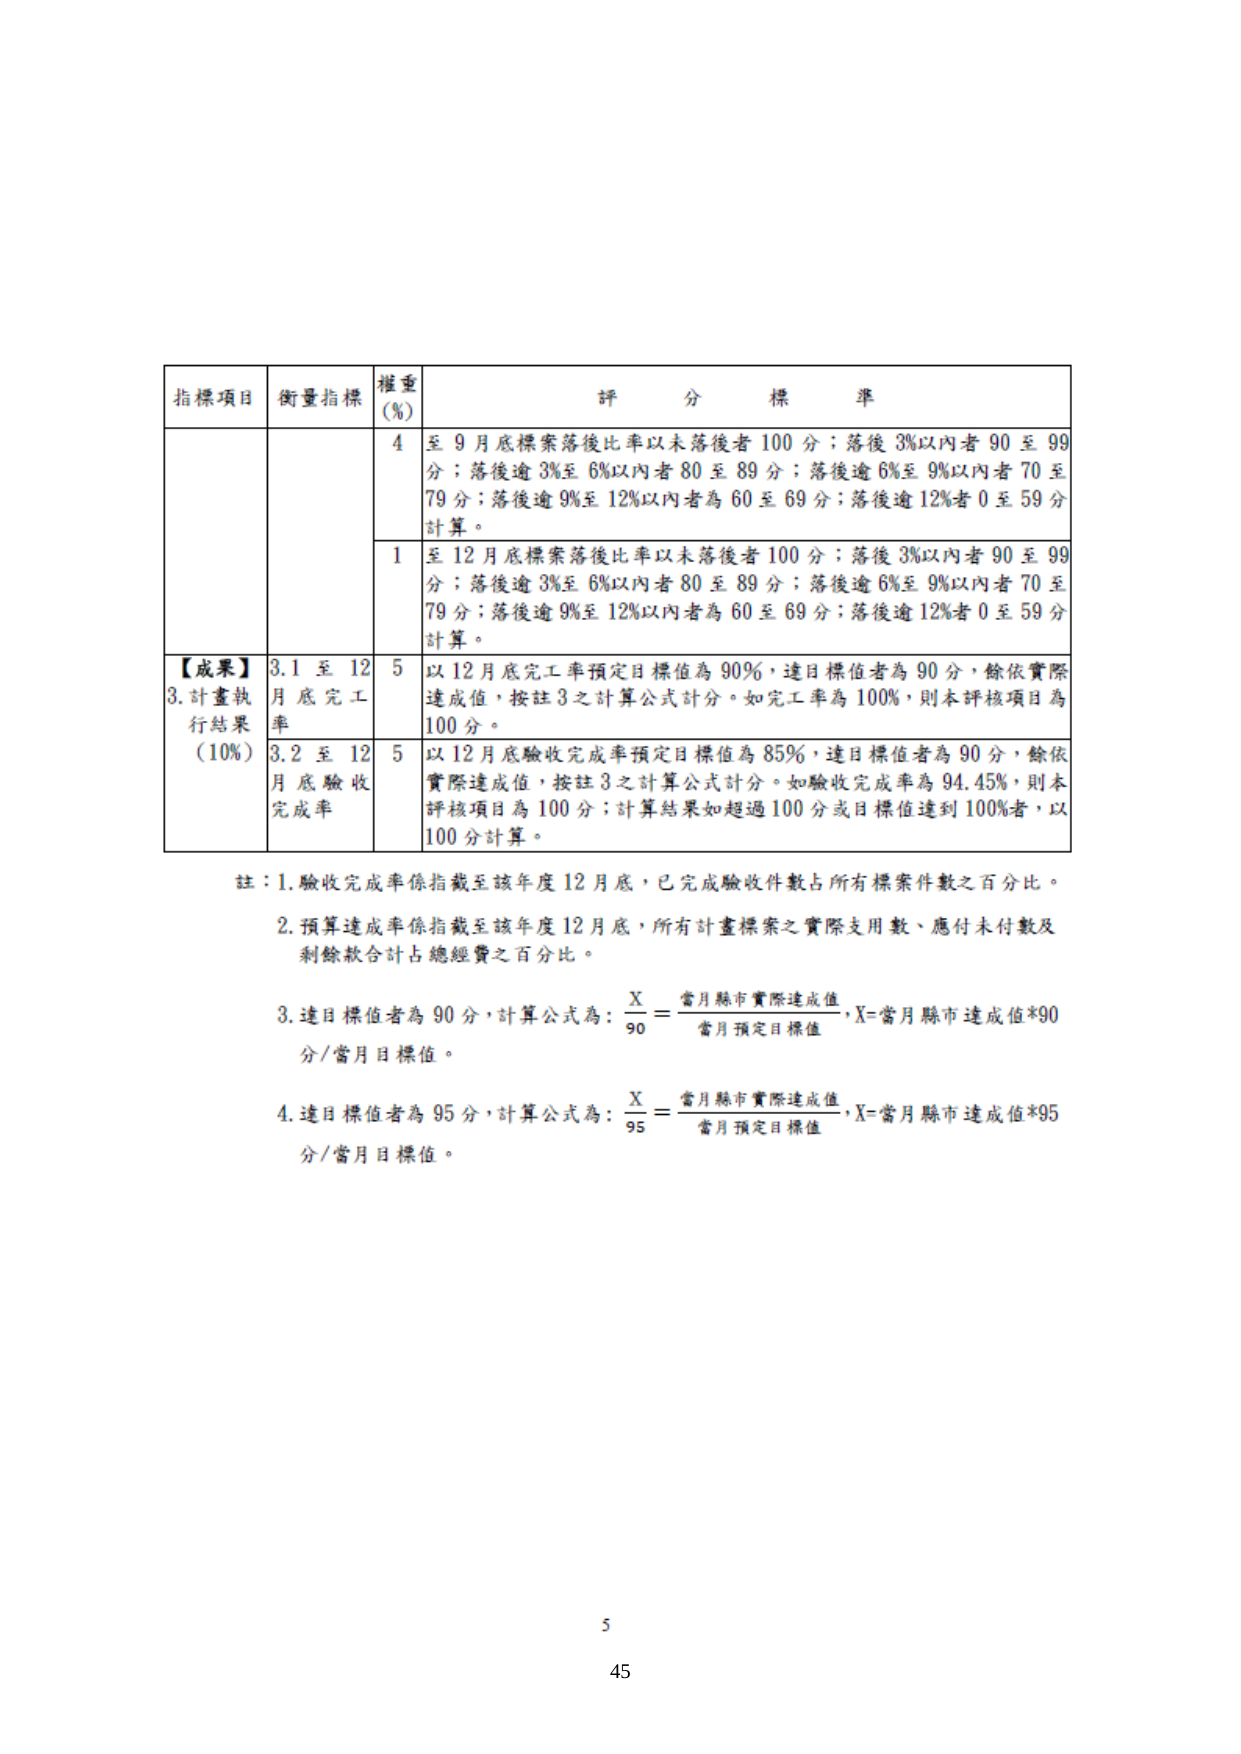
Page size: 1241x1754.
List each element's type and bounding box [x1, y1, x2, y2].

picture [95, 351, 1122, 1644]
